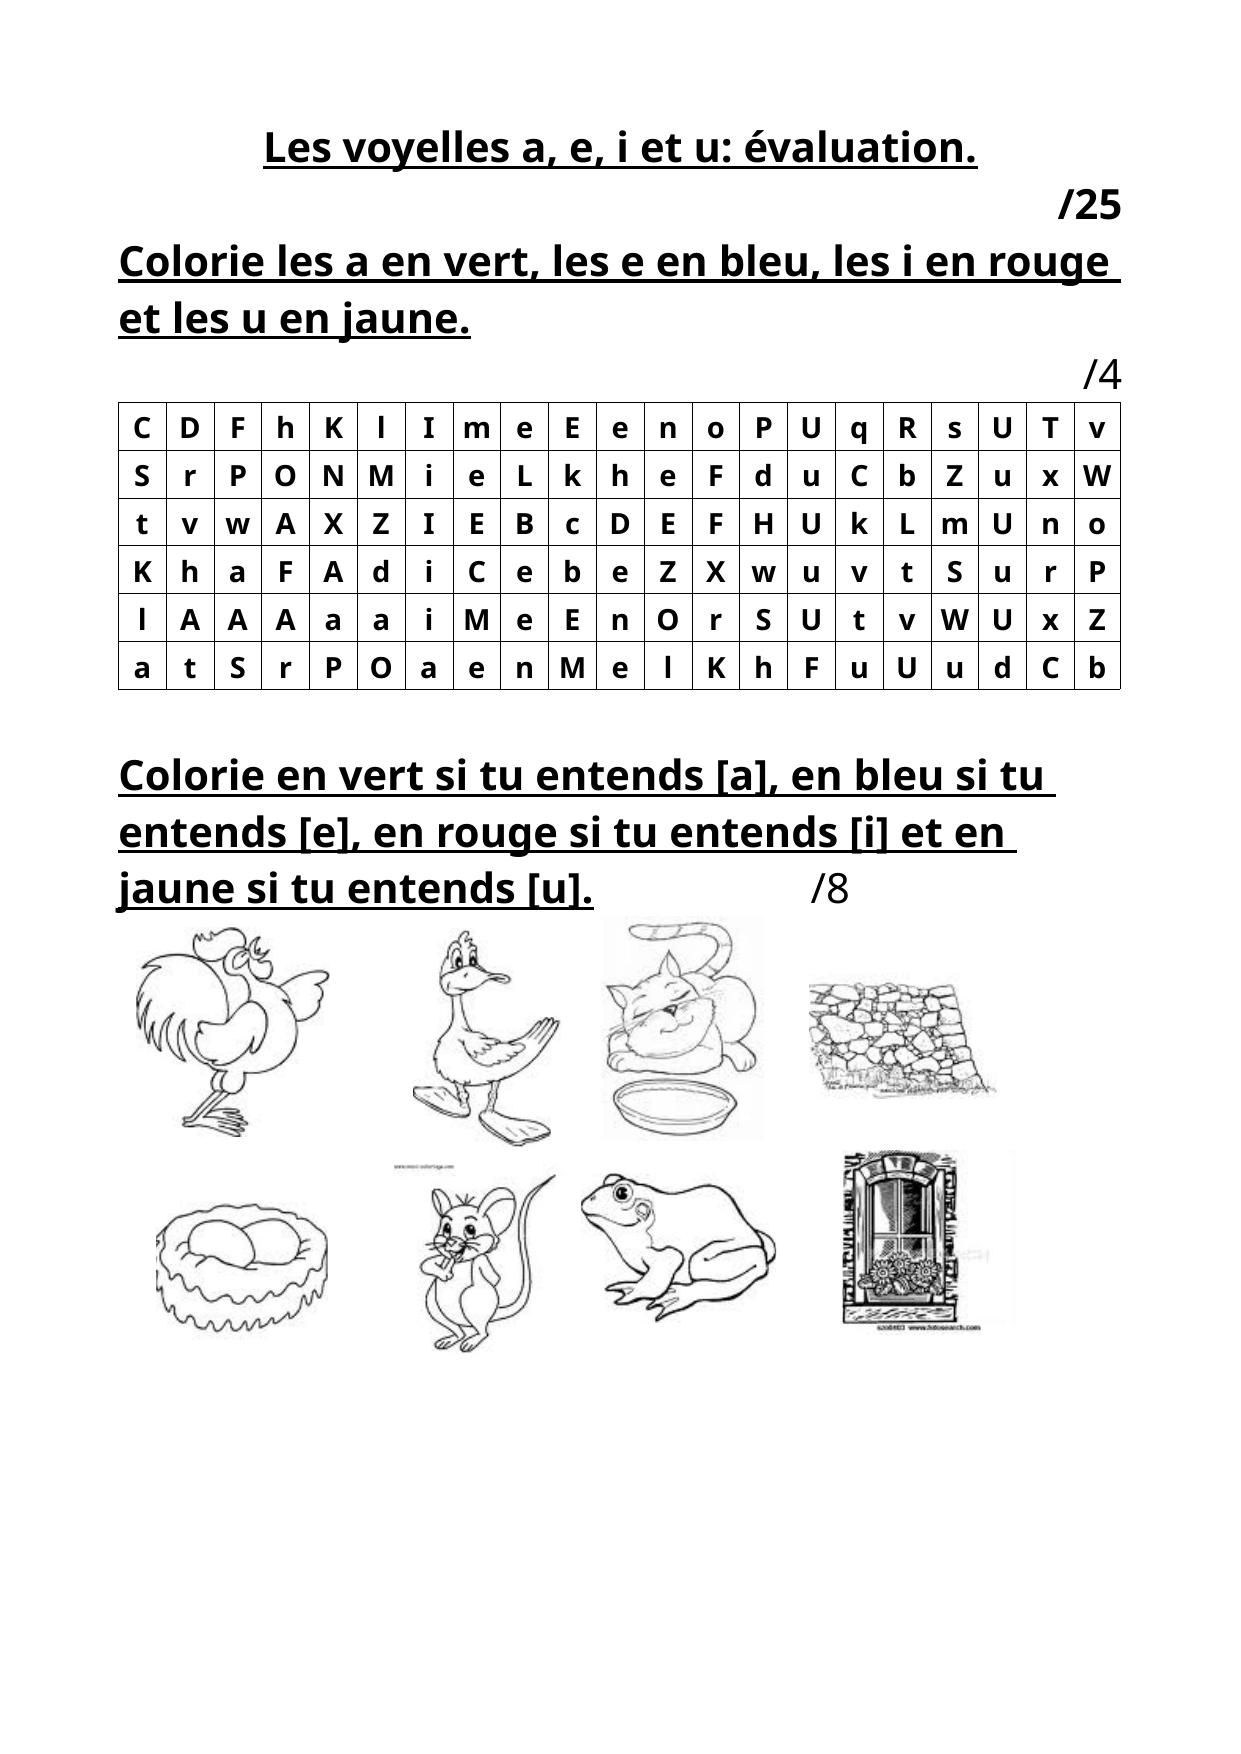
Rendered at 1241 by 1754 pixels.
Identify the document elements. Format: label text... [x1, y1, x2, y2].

table_cell e [501, 594, 548, 641]
table_cell i [406, 451, 453, 498]
table_header m [454, 403, 500, 450]
table_cell U [979, 594, 1026, 641]
table_cell k [836, 499, 883, 545]
table_cell i [406, 546, 453, 593]
table_cell A [262, 594, 309, 641]
table_header s [932, 403, 978, 450]
table_cell F [262, 546, 309, 593]
table_cell E [645, 499, 692, 545]
table_cell u [788, 546, 835, 593]
table_cell C [836, 451, 883, 498]
table_cell S [740, 594, 787, 641]
table_cell b [549, 546, 596, 593]
text Colorie les a en vert, les e en bleu, les i en rouge et les u en jaune. [118, 232, 1122, 345]
text Colorie en vert si tu entends [a], en bleu si tu entends [e], en rouge si tu entends [i] et en jaune si tu entends [u]. /8 [118, 746, 1122, 916]
text /25 [118, 175, 1122, 232]
table_cell P [215, 451, 261, 498]
table_header e [597, 403, 644, 450]
table_cell u [979, 546, 1026, 593]
table_cell e [645, 451, 692, 498]
table_header K [310, 403, 357, 450]
table_cell v [167, 499, 214, 545]
table_cell r [167, 451, 214, 498]
table_header o [693, 403, 739, 450]
table_cell n [1027, 499, 1074, 545]
table_header C [119, 403, 166, 450]
table_cell t [836, 594, 883, 641]
table_cell C [1027, 642, 1074, 689]
table_cell B [501, 499, 548, 545]
table_header U [979, 403, 1026, 450]
table_cell i [406, 594, 453, 641]
table_cell K [693, 642, 739, 689]
table_header n [645, 403, 692, 450]
table_cell e [597, 642, 644, 689]
table_cell P [1075, 546, 1120, 593]
table_cell l [119, 594, 166, 641]
table_cell x [1027, 451, 1074, 498]
picture [842, 1150, 1017, 1335]
picture [135, 927, 330, 1137]
table_cell U [788, 594, 835, 641]
table_cell a [358, 594, 405, 641]
table_cell O [262, 451, 309, 498]
table_cell F [693, 499, 739, 545]
table_header E [549, 403, 596, 450]
text /4 [118, 345, 1122, 402]
table_cell A [215, 594, 261, 641]
table_cell E [454, 499, 500, 545]
table_cell F [693, 451, 739, 498]
table_cell d [740, 451, 787, 498]
table_cell W [932, 594, 978, 641]
table_cell Z [358, 499, 405, 545]
table_cell O [645, 594, 692, 641]
table_cell X [693, 546, 739, 593]
table_cell a [215, 546, 261, 593]
table_cell L [501, 451, 548, 498]
table_cell n [501, 642, 548, 689]
table_header v [1075, 403, 1120, 450]
picture [413, 928, 562, 1148]
table_cell c [549, 499, 596, 545]
table_cell u [979, 451, 1026, 498]
table_cell K [119, 546, 166, 593]
table_cell U [979, 499, 1026, 545]
table_header T [1027, 403, 1074, 450]
table_cell e [454, 451, 500, 498]
table_cell e [454, 642, 500, 689]
table_cell a [119, 642, 166, 689]
table_cell S [119, 451, 166, 498]
table_cell O [358, 642, 405, 689]
table_cell e [597, 546, 644, 593]
table_header l [358, 403, 405, 450]
table_cell H [740, 499, 787, 545]
table_cell I [406, 499, 453, 545]
table_cell t [167, 642, 214, 689]
table_cell D [597, 499, 644, 545]
table_cell N [310, 451, 357, 498]
table_cell r [1027, 546, 1074, 593]
table_cell M [358, 451, 405, 498]
table_cell t [884, 546, 931, 593]
table_cell Z [932, 451, 978, 498]
table_cell v [884, 594, 931, 641]
table_cell r [262, 642, 309, 689]
table_cell d [979, 642, 1026, 689]
table_cell k [549, 451, 596, 498]
table_cell b [1075, 642, 1120, 689]
table_header D [167, 403, 214, 450]
table_header P [740, 403, 787, 450]
table_cell Z [645, 546, 692, 593]
table_cell P [310, 642, 357, 689]
picture [156, 1202, 328, 1346]
table_cell o [1075, 499, 1120, 545]
table_cell x [1027, 594, 1074, 641]
table_header F [215, 403, 261, 450]
table_header h [262, 403, 309, 450]
table_cell m [932, 499, 978, 545]
table_cell t [119, 499, 166, 545]
table_cell A [262, 499, 309, 545]
picture [393, 1164, 777, 1362]
table_cell e [501, 546, 548, 593]
table_cell a [310, 594, 357, 641]
table_cell u [836, 642, 883, 689]
table_cell h [597, 451, 644, 498]
table_cell U [884, 642, 931, 689]
table_header R [884, 403, 931, 450]
table_header U [788, 403, 835, 450]
table_cell A [167, 594, 214, 641]
picture [809, 961, 1003, 1099]
table_cell v [836, 546, 883, 593]
table_header I [406, 403, 453, 450]
table_cell S [215, 642, 261, 689]
table_cell h [167, 546, 214, 593]
table_cell a [406, 642, 453, 689]
table_cell C [454, 546, 500, 593]
table_cell Z [1075, 594, 1120, 641]
table_cell r [693, 594, 739, 641]
table_cell L [884, 499, 931, 545]
picture [601, 916, 764, 1141]
table_cell w [215, 499, 261, 545]
table_cell S [932, 546, 978, 593]
table_cell l [645, 642, 692, 689]
text Les voyelles a, e, i et u: évaluation. [118, 118, 1122, 175]
table_cell W [1075, 451, 1120, 498]
table_cell U [788, 499, 835, 545]
table_cell b [884, 451, 931, 498]
table_cell u [932, 642, 978, 689]
table_cell d [358, 546, 405, 593]
table_cell M [549, 642, 596, 689]
table_cell X [310, 499, 357, 545]
table_cell F [788, 642, 835, 689]
table_cell E [549, 594, 596, 641]
table_cell w [740, 546, 787, 593]
table_cell n [597, 594, 644, 641]
table_header e [501, 403, 548, 450]
table_cell u [788, 451, 835, 498]
table_cell M [454, 594, 500, 641]
table_header q [836, 403, 883, 450]
table_cell A [310, 546, 357, 593]
table_cell h [740, 642, 787, 689]
